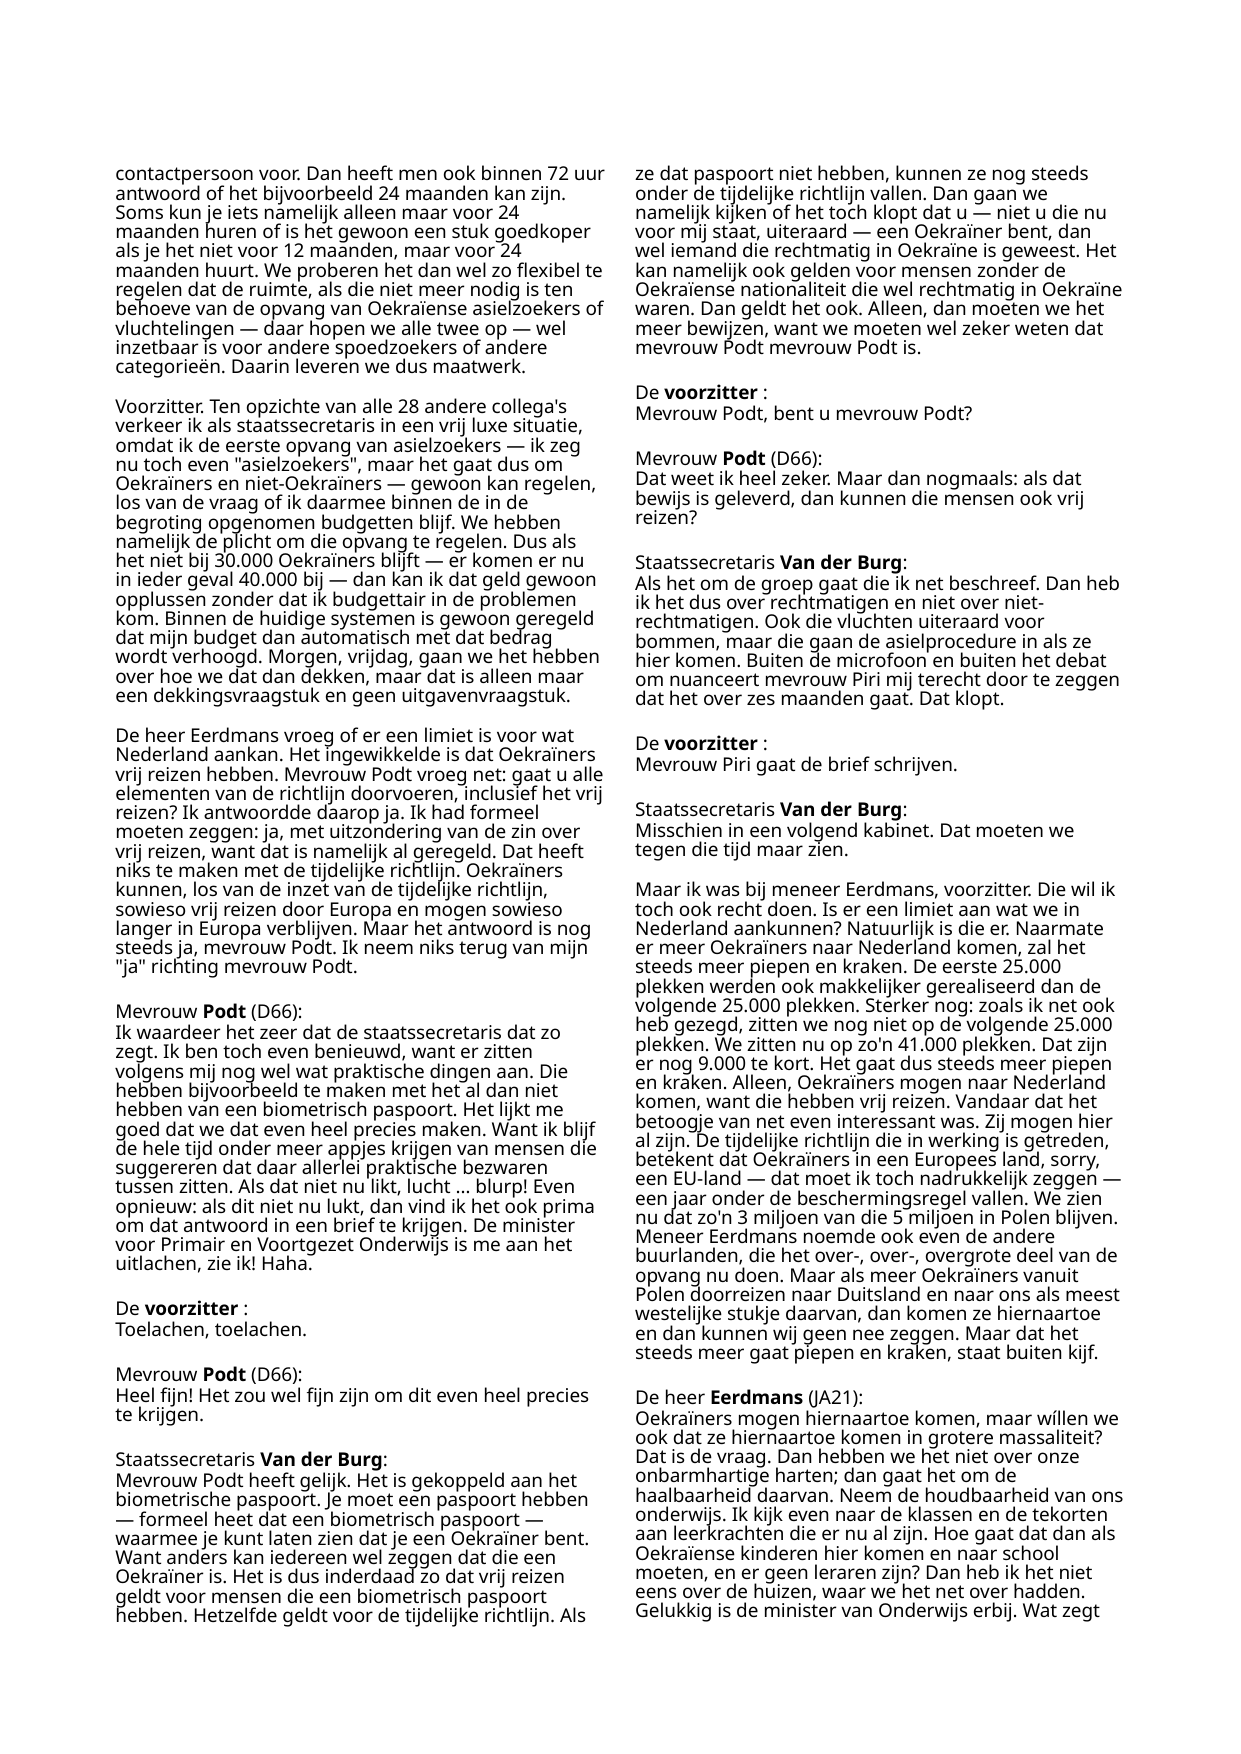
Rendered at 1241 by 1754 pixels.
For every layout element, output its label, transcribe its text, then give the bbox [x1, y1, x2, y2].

text ze dat paspoort niet hebben, kunnen ze nog steeds onder de tijdelijke richtlijn vallen. Dan gaan we namelijk kijken of het toch klopt dat u — niet u die nu voor mij staat, uiteraard — een Oekraïner bent, dan wel iemand die rechtmatig in Oekraïne is geweest. Het kan namelijk ook gelden voor mensen zonder de Oekraïense nationaliteit die wel rechtmatig in Oekraïne waren. Dan geldt het ook. Alleen, dan moeten we het meer bewijzen, want we moeten wel zeker weten dat mevrouw Podt mevrouw Podt is. [635, 165, 1125, 358]
text Staatssecretaris Van der Burg: [635, 796, 1125, 822]
text Mevrouw Podt heeft gelijk. Het is gekoppeld aan het biometrische paspoort. Je moet een paspoort hebben — formeel heet dat een biometrisch paspoort — waarmee je kunt laten zien dat je een Oekraïner bent. Want anders kan iedereen wel zeggen dat die een Oekraïner is. Het is dus inderdaad zo dat vrij reizen geldt voor mensen die een biometrisch paspoort hebben. Hetzelfde geldt voor de tijdelijke richtlijn. Als [115, 1472, 605, 1626]
text Staatssecretaris Van der Burg: [635, 549, 1125, 575]
text Dat weet ik heel zeker. Maar dan nogmaals: als dat bewijs is geleverd, dan kunnen die mensen ook vrij reizen? [635, 470, 1125, 528]
text Oekraïners mogen hiernaartoe komen, maar wíllen we ook dat ze hiernaartoe komen in grotere massaliteit? Dat is de vraag. Dan hebben we het niet over onze onbarmhartige harten; dan gaat het om de haalbaarheid daarvan. Neem de houdbaarheid van ons onderwijs. Ik kijk even naar de klassen en de tekorten aan leerkrachten die er nu al zijn. Hoe gaat dat dan als Oekraïense kinderen hier komen en naar school moeten, en er geen leraren zijn? Dan heb ik het niet eens over de huizen, waar we het net over hadden. Gelukkig is de minister van Onderwijs erbij. Wat zegt [635, 1410, 1125, 1622]
text Mevrouw Podt (D66): [635, 445, 1125, 470]
text De voorzitter : [635, 731, 1125, 756]
text Ik waardeer het zeer dat de staatssecretaris dat zo zegt. Ik ben toch even benieuwd, want er zitten volgens mij nog wel wat praktische dingen aan. Die hebben bijvoorbeeld te maken met het al dan niet hebben van een biometrisch paspoort. Het lijkt me goed dat we dat even heel precies maken. Want ik blijf de hele tijd onder meer appjes krijgen van mensen die suggereren dat daar allerlei praktische bezwaren tussen zitten. Als dat niet nu likt, lucht … blurp! Even opnieuw: als dit niet nu lukt, dan vind ik het ook prima om dat antwoord in een brief te krijgen. De minister voor Primair en Voortgezet Onderwijs is me aan het uitlachen, zie ik! Haha. [115, 1024, 605, 1275]
text De heer Eerdmans vroeg of er een limiet is voor wat Nederland aankan. Het ingewikkelde is dat Oekraïners vrij reizen hebben. Mevrouw Podt vroeg net: gaat u alle elementen van de richtlijn doorvoeren, inclusief het vrij reizen? Ik antwoordde daarop ja. Ik had formeel moeten zeggen: ja, met uitzondering van de zin over vrij reizen, want dat is namelijk al geregeld. Dat heeft niks te maken met de tijdelijke richtlijn. Oekraïners kunnen, los van de inzet van de tijdelijke richtlijn, sowieso vrij reizen door Europa en mogen sowieso langer in Europa verblijven. Maar het antwoord is nog steeds ja, mevrouw Podt. Ik neem niks terug van mijn "ja" richting mevrouw Podt. [115, 727, 605, 978]
text De voorzitter : [635, 379, 1125, 404]
text Als het om de groep gaat die ik net beschreef. Dan heb ik het dus over rechtmatigen en niet over niet-rechtmatigen. Ook die vluchten uiteraard voor bommen, maar die gaan de asielprocedure in als ze hier komen. Buiten de microfoon en buiten het debat om nuanceert mevrouw Piri mij terecht door te zeggen dat het over zes maanden gaat. Dat klopt. [635, 575, 1125, 710]
text Toelachen, toelachen. [115, 1321, 605, 1341]
text Heel fijn! Het zou wel fijn zijn om dit even heel precies te krijgen. [115, 1387, 605, 1426]
text Mevrouw Podt, bent u mevrouw Podt? [635, 404, 1125, 424]
text Voorzitter. Ten opzichte van alle 28 andere collega's verkeer ik als staatssecretaris in een vrij luxe situatie, omdat ik de eerste opvang van asielzoekers — ik zeg nu toch even "asielzoekers", maar het gaat dus om Oekraïners en niet-Oekraïners — gewoon kan regelen, los van de vraag of ik daarmee binnen de in de begroting opgenomen budgetten blijf. We hebben namelijk de plicht om die opvang te regelen. Dus als het niet bij 30.000 Oekraïners blijft — er komen er nu in ieder geval 40.000 bij — dan kan ik dat geld gewoon opplussen zonder dat ik budgettair in de problemen kom. Binnen de huidige systemen is gewoon geregeld dat mijn budget dan automatisch met dat bedrag wordt verhoogd. Morgen, vrijdag, gaan we het hebben over hoe we dat dan dekken, maar dat is alleen maar een dekkingsvraagstuk en geen uitgavenvraagstuk. [115, 398, 605, 706]
text Misschien in een volgend kabinet. Dat moeten we tegen die tijd maar zien. [635, 822, 1125, 861]
text Mevrouw Podt (D66): [115, 1361, 605, 1387]
text De voorzitter : [115, 1296, 605, 1321]
text Mevrouw Piri gaat de brief schrijven. [635, 756, 1125, 776]
text Staatssecretaris Van der Burg: [115, 1446, 605, 1472]
text Mevrouw Podt (D66): [115, 998, 605, 1024]
text Maar ik was bij meneer Eerdmans, voorzitter. Die wil ik toch ook recht doen. Is er een limiet aan wat we in Nederland aankunnen? Natuurlijk is die er. Naarmate er meer Oekraïners naar Nederland komen, zal het steeds meer piepen en kraken. De eerste 25.000 plekken werden ook makkelijker gerealiseerd dan de volgende 25.000 plekken. Sterker nog: zoals ik net ook heb gezegd, zitten we nog niet op de volgende 25.000 plekken. We zitten nu op zo'n 41.000 plekken. Dat zijn er nog 9.000 te kort. Het gaat dus steeds meer piepen en kraken. Alleen, Oekraïners mogen naar Nederland komen, want die hebben vrij reizen. Vandaar dat het betoogje van net even interessant was. Zij mogen hier al zijn. De tijdelijke richtlijn die in werking is getreden, betekent dat Oekraïners in een Europees land, sorry, een EU-land — dat moet ik toch nadrukkelijk zeggen — een jaar onder de beschermingsregel vallen. We zien nu dat zo'n 3 miljoen van die 5 miljoen in Polen blijven. Meneer Eerdmans noemde ook even de andere buurlanden, die het over-, over-, overgrote deel van de opvang nu doen. Maar als meer Oekraïners vanuit Polen doorreizen naar Duitsland en naar ons als meest westelijke stukje daarvan, dan komen ze hiernaartoe en dan kunnen wij geen nee zeggen. Maar dat het steeds meer gaat piepen en kraken, staat buiten kijf. [635, 881, 1125, 1363]
text contactpersoon voor. Dan heeft men ook binnen 72 uur antwoord of het bijvoorbeeld 24 maanden kan zijn. Soms kun je iets namelijk alleen maar voor 24 maanden huren of is het gewoon een stuk goedkoper als je het niet voor 12 maanden, maar voor 24 maanden huurt. We proberen het dan wel zo flexibel te regelen dat de ruimte, als die niet meer nodig is ten behoeve van de opvang van Oekraïense asielzoekers of vluchtelingen — daar hopen we alle twee op — wel inzetbaar is voor andere spoedzoekers of andere categorieën. Daarin leveren we dus maatwerk. [115, 165, 605, 377]
text De heer Eerdmans (JA21): [635, 1384, 1125, 1410]
